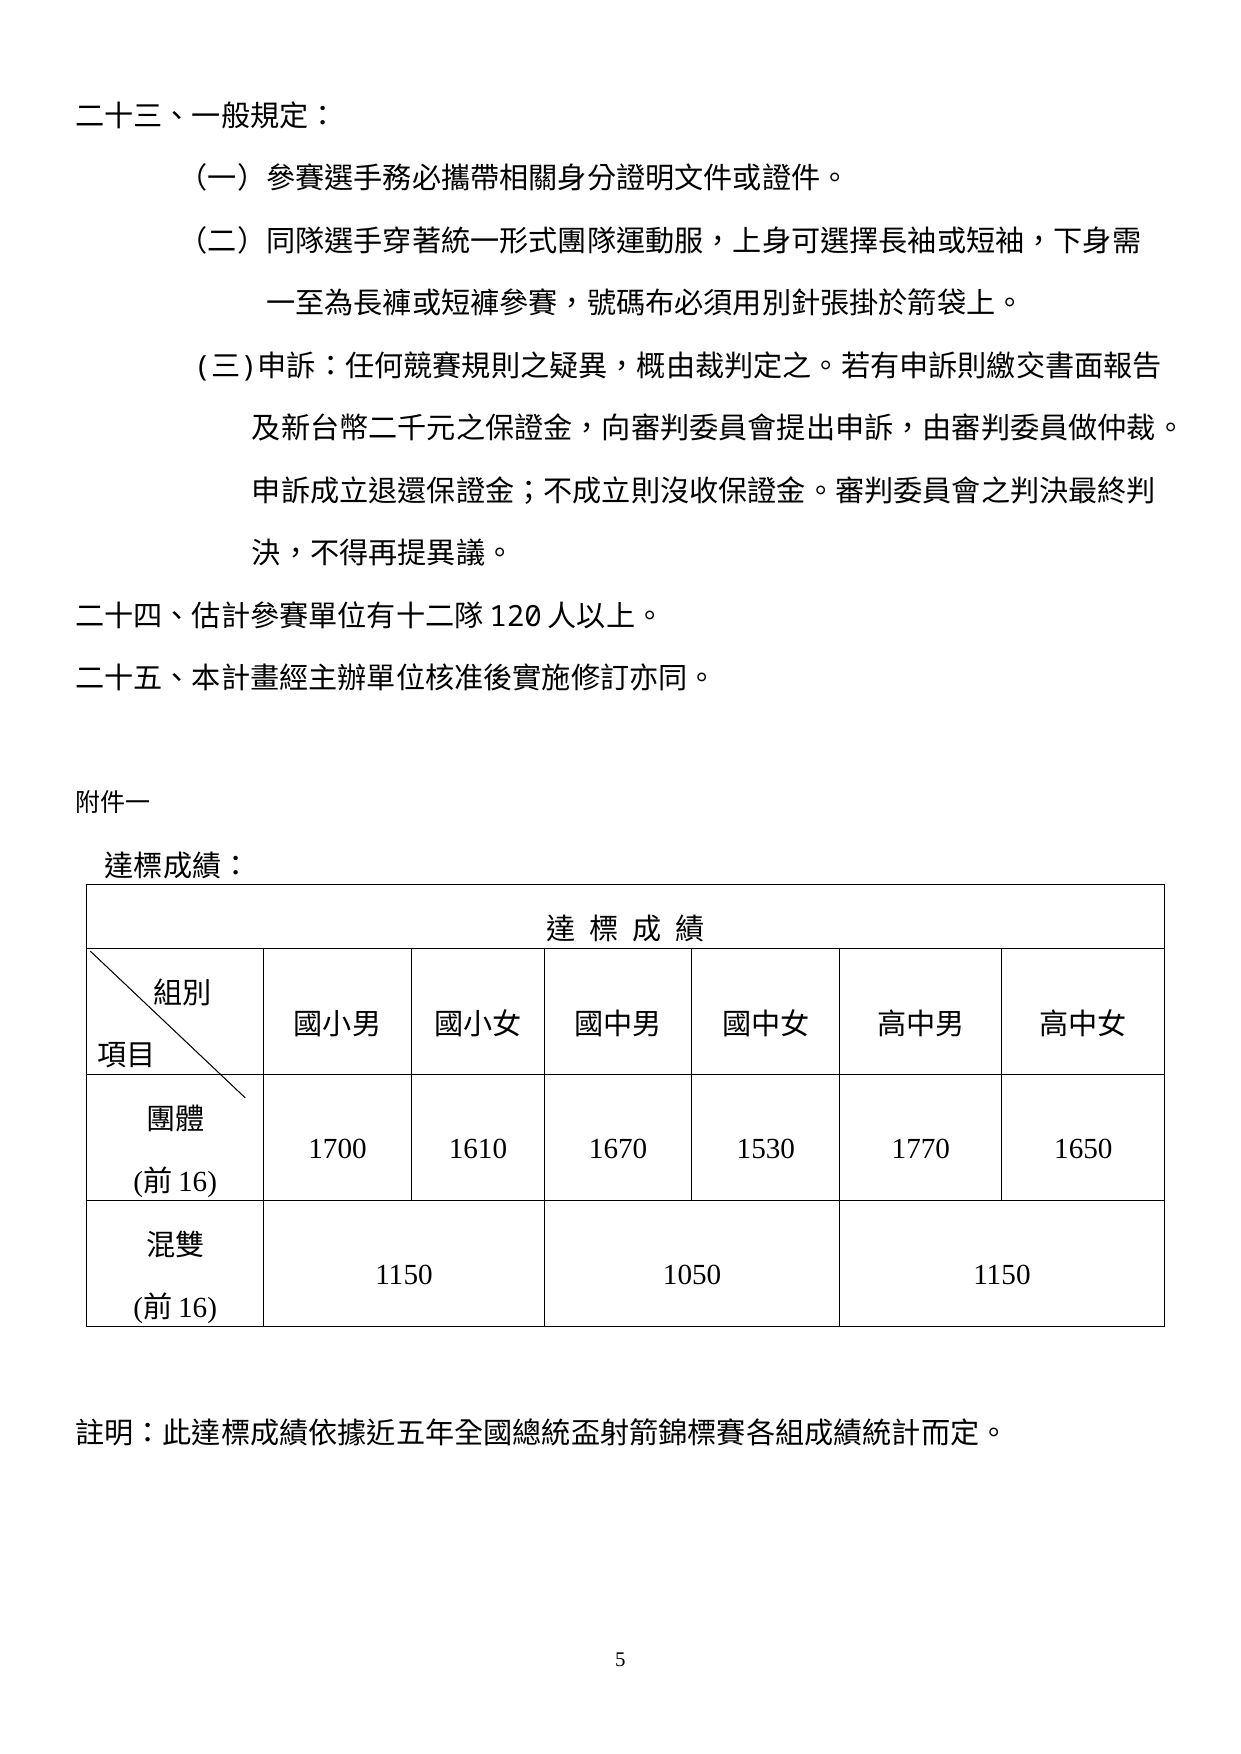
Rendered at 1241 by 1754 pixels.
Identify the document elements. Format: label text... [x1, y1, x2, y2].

table_cell 1670 [545, 1075, 691, 1200]
text 二十五、本計畫經主辦單位核准後實施修訂亦同。 [75, 634, 1165, 697]
table_cell 國中女 [692, 949, 839, 1074]
table_cell 高中男 [840, 949, 1001, 1074]
table_cell 國小男 [264, 949, 411, 1074]
table_cell 國小女 [412, 949, 544, 1074]
text （二）同隊選手穿著統一形式團隊運動服，上身可選擇長袖或短袖，下身需一至為長褲或短褲參賽，號碼布必須用別針張掛於箭袋上。 [178, 197, 1165, 322]
table_header 達標成績 [87, 885, 1164, 948]
table_cell 團體 (前16) [87, 1075, 263, 1200]
text 附件一 [75, 759, 1165, 822]
table_cell 1700 [264, 1075, 411, 1200]
table_cell 高中女 [1002, 949, 1164, 1074]
table_cell 1150 [840, 1201, 1164, 1326]
table_cell 1770 [840, 1075, 1001, 1200]
text 註明：此達標成績依據近五年全國總統盃射箭錦標賽各組成績統計而定。 [75, 1389, 1165, 1452]
table_cell 國中男 [545, 949, 691, 1074]
table_cell 1050 [545, 1201, 839, 1326]
table_cell 1650 [1002, 1075, 1164, 1200]
table_cell 混雙 (前16) [87, 1201, 263, 1326]
text (三)申訴：任何競賽規則之疑異，概由裁判定之。若有申訴則繳交書面報告及新台幣二千元之保證金，向審判委員會提出申訴，由審判委員做仲裁。申訴成立退還保證金；不成立則沒收保證金。審判委員會之判決最終判決，不得再提異議。 [193, 322, 1165, 572]
text 二十四、估計參賽單位有十二隊120人以上。 [75, 572, 1165, 634]
table_cell 1150 [264, 1201, 544, 1326]
table_cell 組別 項目 [87, 949, 263, 1074]
table_cell 1530 [692, 1075, 839, 1200]
text 達標成績： [104, 822, 1165, 884]
text （一）參賽選手務必攜帶相關身分證明文件或證件。 [178, 134, 1165, 197]
text 二十三、一般規定： [75, 72, 1165, 134]
table_cell 1610 [412, 1075, 544, 1200]
